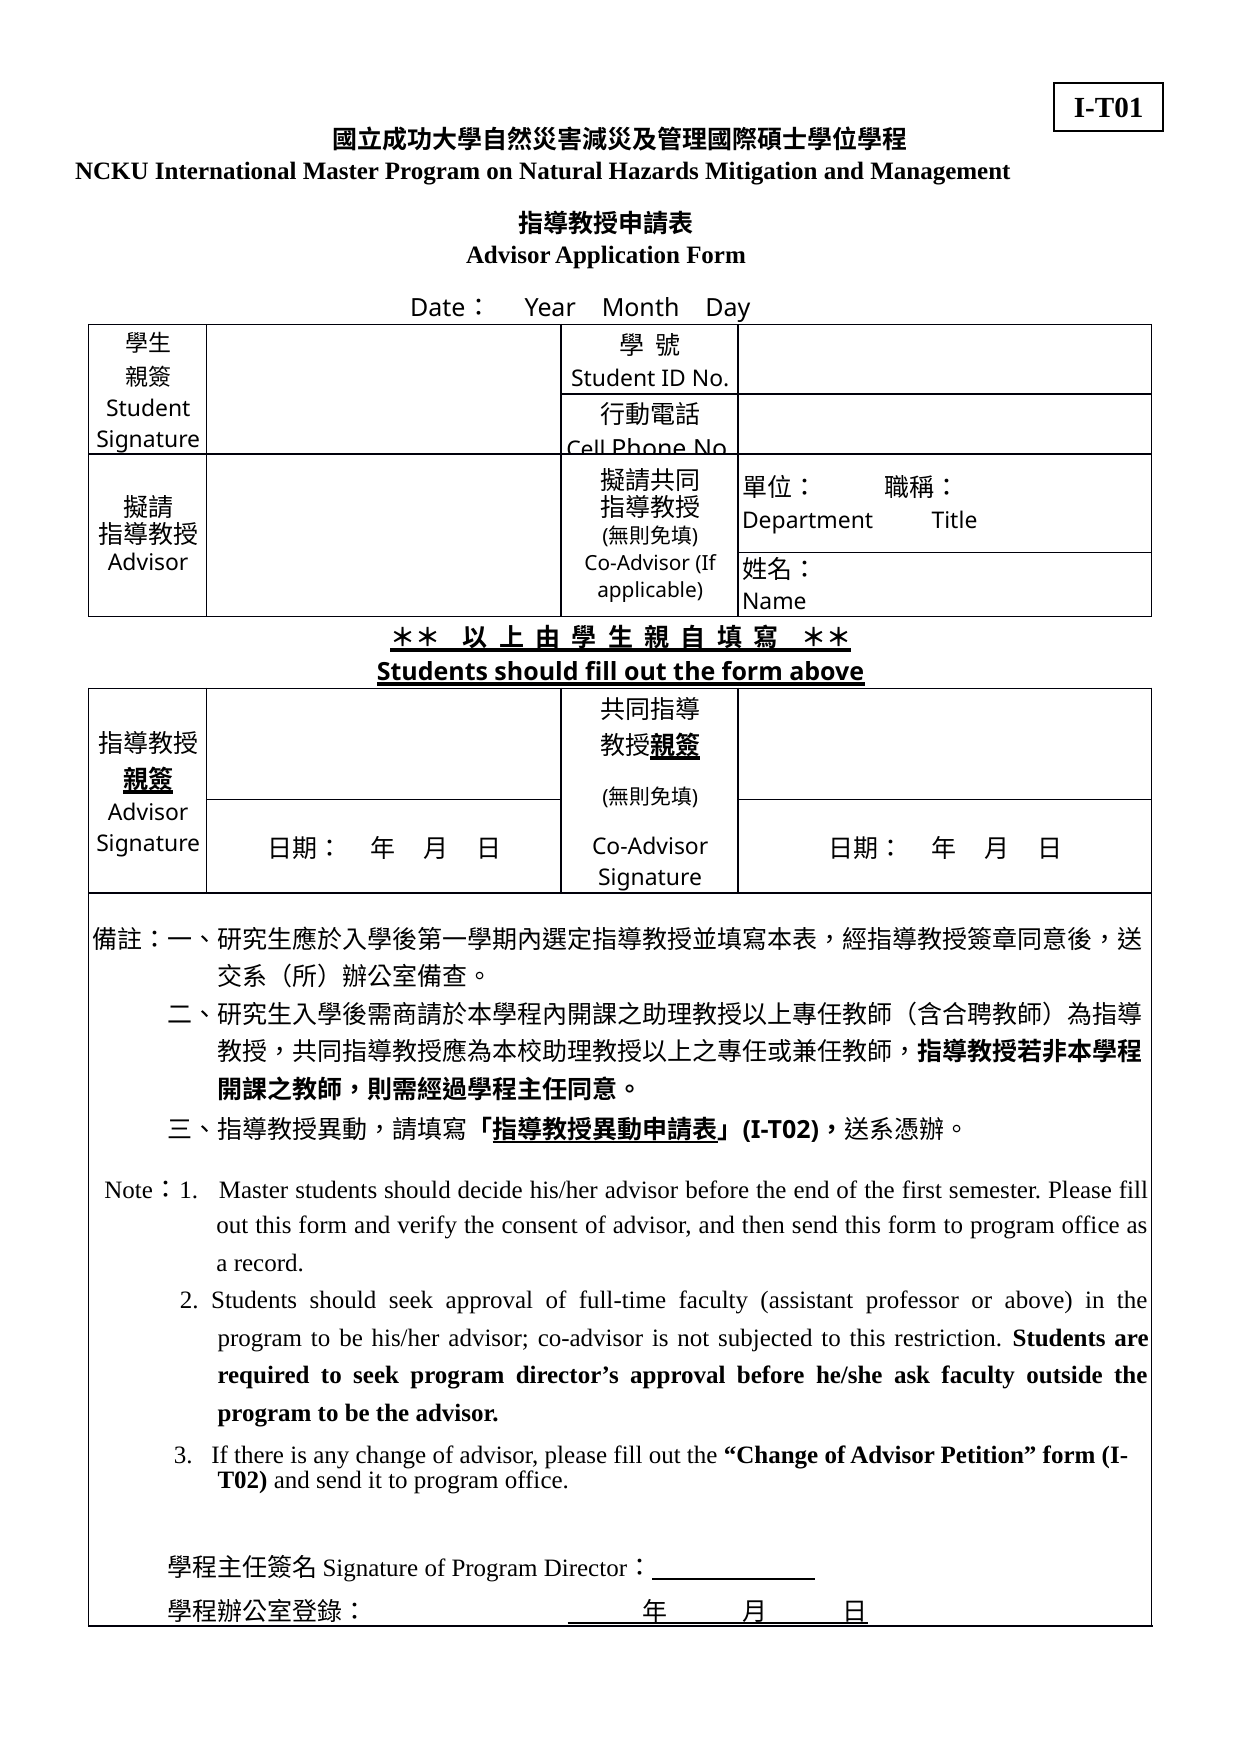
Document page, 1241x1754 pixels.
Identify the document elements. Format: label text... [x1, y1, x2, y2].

table_cell [739, 762, 1151, 799]
table_cell [739, 325, 1151, 393]
table_cell [207, 762, 560, 799]
table_cell [739, 395, 1151, 453]
table_header [812, 204, 1152, 269]
table_cell [739, 689, 1151, 725]
table_cell 學生 親簽 Student Signature [89, 325, 206, 453]
table_cell [739, 725, 1151, 762]
table_cell [207, 689, 560, 725]
table_cell [207, 325, 560, 453]
table_cell 擬請共同 指導教授 (無則免填) Co-Advisor (If applicable) [562, 455, 737, 616]
text I-T01 [1069, 90, 1148, 124]
table_cell Date： Year Month Day [89, 269, 1152, 324]
table_cell 共同指導 教授親簽 (無則免填) Co-Advisor Signature [562, 689, 737, 892]
table_cell 行動電話 Cell Phone No. [562, 395, 737, 453]
text 國立成功大學自然災害減災及管理國際碩士學位學程 [75, 120, 1165, 156]
table_cell 指導教授 親簽 Advisor Signature [89, 689, 206, 892]
table_cell 日期： 年 月 日 [207, 800, 560, 892]
text NCKU International Master Program on Natural Hazards Mitigation and Management [75, 156, 1168, 185]
table_cell 日期： 年 月 日 [739, 800, 1151, 892]
table_cell 姓名： Name [739, 553, 1151, 616]
table_cell ＊＊ 以 上 由 學 生 親 自 填 寫 ＊＊ Students should fill out the form above [89, 617, 1152, 688]
table_header 指導教授申請表 Advisor Application Form [399, 204, 812, 269]
table_cell 單位： 職稱： Department Title [739, 455, 1151, 552]
table_cell [207, 455, 560, 616]
table_cell 學 號 Student ID No. [562, 325, 737, 393]
table_cell [207, 725, 560, 762]
table_cell 備註：一、研究生應於入學後第一學期內選定指導教授並填寫本表，經指導教授簽章同意後，送交系（所）辦公室備查。 二、研究生入學後需商請於本學程內開課之助理教授以上專任教師（含合聘教師）為指導教授，共同指導教授應為本校助理教授以上之專任或兼任教師，指導教授若非本學程開課之教師，則需經過學程主任同意。 三、指導教授異動，請填寫「指導教授異動申請表」(I-T02)，送系憑辦。 Note：1. Master students should decide his/her advisor before the end of the first semester. Please fill out this form and verify the consent of advisor, and then send this form to program office as a record. 2. Students should seek approval of full-time faculty (assistant professor or above) in the program to be his/her advisor; co-advisor is not subjected to this restriction. Students are required to seek program director’s approval before he/she ask faculty outside the program to be the advisor. 3. If there is any change of advisor, please fill out the “Change of Advisor Petition” form (I-T02) and send it to program office. 學程主任簽名Signature of Program Director： 學程辦公室登錄： 年 月 日 [89, 894, 1151, 1625]
table_cell 擬請 指導教授 Advisor [89, 455, 206, 616]
table_header [89, 204, 399, 269]
